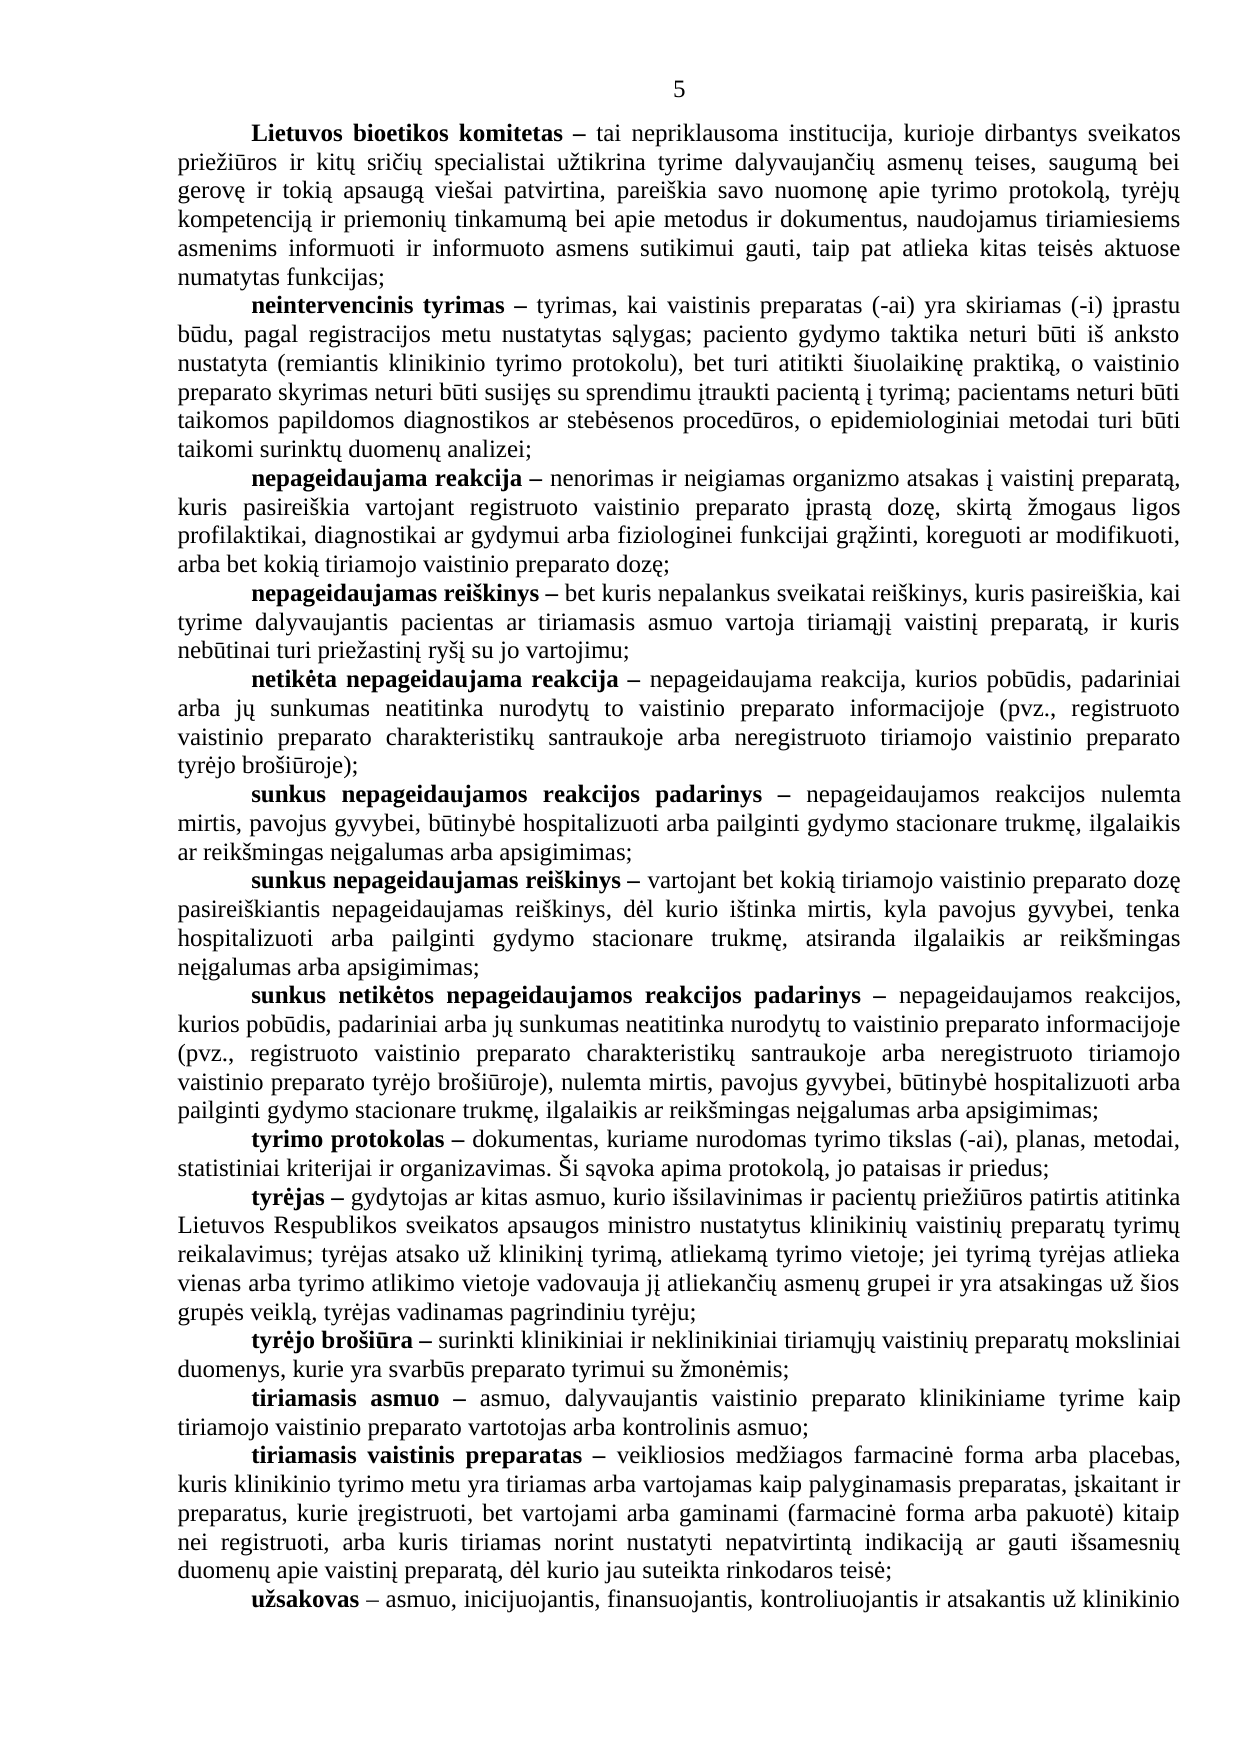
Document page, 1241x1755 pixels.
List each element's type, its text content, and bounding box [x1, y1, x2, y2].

text nepageidaujama reakcija – nenorimas ir neigiamas organizmo atsakas į vaistinį preparatą, kuris pasireiškia vartojant registruoto vaistinio preparato įprastą dozę, skirtą žmogaus ligos profilaktikai, diagnostikai ar gydymui arba fiziologinei funkcijai grąžinti, koreguoti ar modifikuoti, arba bet kokią tiriamojo vaistinio preparato dozę; [177, 463, 1181, 578]
text tiriamasis asmuo – asmuo, dalyvaujantis vaistinio preparato klinikiniame tyrime kaip tiriamojo vaistinio preparato vartotojas arba kontrolinis asmuo; [177, 1383, 1181, 1441]
text sunkus nepageidaujamos reakcijos padarinys – nepageidaujamos reakcijos nulemta mirtis, pavojus gyvybei, būtinybė hospitalizuoti arba pailginti gydymo stacionare trukmę, ilgalaikis ar reikšmingas neįgalumas arba apsigimimas; [177, 779, 1181, 866]
text tyrėjas – gydytojas ar kitas asmuo, kurio išsilavinimas ir pacientų priežiūros patirtis atitinka Lietuvos Respublikos sveikatos apsaugos ministro nustatytus klinikinių vaistinių preparatų tyrimų reikalavimus; tyrėjas atsako už klinikinį tyrimą, atliekamą tyrimo vietoje; jei tyrimą tyrėjas atlieka vienas arba tyrimo atlikimo vietoje vadovauja jį atliekančių asmenų grupei ir yra atsakingas už šios grupės veiklą, tyrėjas vadinamas pagrindiniu tyrėju; [177, 1182, 1181, 1326]
text sunkus netikėtos nepageidaujamos reakcijos padarinys – nepageidaujamos reakcijos, kurios pobūdis, padariniai arba jų sunkumas neatitinka nurodytų to vaistinio preparato informacijoje (pvz., registruoto vaistinio preparato charakteristikų santraukoje arba neregistruoto tiriamojo vaistinio preparato tyrėjo brošiūroje), nulemta mirtis, pavojus gyvybei, būtinybė hospitalizuoti arba pailginti gydymo stacionare trukmę, ilgalaikis ar reikšmingas neįgalumas arba apsigimimas; [177, 981, 1181, 1124]
text tyrėjo brošiūra – surinkti klinikiniai ir neklinikiniai tiriamųjų vaistinių preparatų moksliniai duomenys, kurie yra svarbūs preparato tyrimui su žmonėmis; [177, 1326, 1181, 1383]
text sunkus nepageidaujamas reiškinys – vartojant bet kokią tiriamojo vaistinio preparato dozę pasireiškiantis nepageidaujamas reiškinys, dėl kurio ištinka mirtis, kyla pavojus gyvybei, tenka hospitalizuoti arba pailginti gydymo stacionare trukmę, atsiranda ilgalaikis ar reikšmingas neįgalumas arba apsigimimas; [177, 866, 1181, 981]
text netikėta nepageidaujama reakcija – nepageidaujama reakcija, kurios pobūdis, padariniai arba jų sunkumas neatitinka nurodytų to vaistinio preparato informacijoje (pvz., registruoto vaistinio preparato charakteristikų santraukoje arba neregistruoto tiriamojo vaistinio preparato tyrėjo brošiūroje); [177, 664, 1181, 779]
text Lietuvos bioetikos komitetas – tai nepriklausoma institucija, kurioje dirbantys sveikatos priežiūros ir kitų sričių specialistai užtikrina tyrime dalyvaujančių asmenų teises, saugumą bei gerovę ir tokią apsaugą viešai patvirtina, pareiškia savo nuomonę apie tyrimo protokolą, tyrėjų kompetenciją ir priemonių tinkamumą bei apie metodus ir dokumentus, naudojamus tiriamiesiems asmenims informuoti ir informuoto asmens sutikimui gauti, taip pat atlieka kitas teisės aktuose numatytas funkcijas; [177, 118, 1181, 291]
text užsakovas – asmuo, inicijuojantis, finansuojantis, kontroliuojantis ir atsakantis už klinikinio [177, 1584, 1181, 1613]
text tyrimo protokolas – dokumentas, kuriame nurodomas tyrimo tikslas (-ai), planas, metodai, statistiniai kriterijai ir organizavimas. Ši sąvoka apima protokolą, jo pataisas ir priedus; [177, 1124, 1181, 1182]
text tiriamasis vaistinis preparatas – veikliosios medžiagos farmacinė forma arba placebas, kuris klinikinio tyrimo metu yra tiriamas arba vartojamas kaip palyginamasis preparatas, įskaitant ir preparatus, kurie įregistruoti, bet vartojami arba gaminami (farmacinė forma arba pakuotė) kitaip nei registruoti, arba kuris tiriamas norint nustatyti nepatvirtintą indikaciją ar gauti išsamesnių duomenų apie vaistinį preparatą, dėl kurio jau suteikta rinkodaros teisė; [177, 1441, 1181, 1584]
text nepageidaujamas reiškinys – bet kuris nepalankus sveikatai reiškinys, kuris pasireiškia, kai tyrime dalyvaujantis pacientas ar tiriamasis asmuo vartoja tiriamąjį vaistinį preparatą, ir kuris nebūtinai turi priežastinį ryšį su jo vartojimu; [177, 578, 1181, 664]
text neintervencinis tyrimas – tyrimas, kai vaistinis preparatas (-ai) yra skiriamas (-i) įprastu būdu, pagal registracijos metu nustatytas sąlygas; paciento gydymo taktika neturi būti iš anksto nustatyta (remiantis klinikinio tyrimo protokolu), bet turi atitikti šiuolaikinę praktiką, o vaistinio preparato skyrimas neturi būti susijęs su sprendimu įtraukti pacientą į tyrimą; pacientams neturi būti taikomos papildomos diagnostikos ar stebėsenos procedūros, o epidemiologiniai metodai turi būti taikomi surinktų duomenų analizei; [177, 291, 1181, 463]
